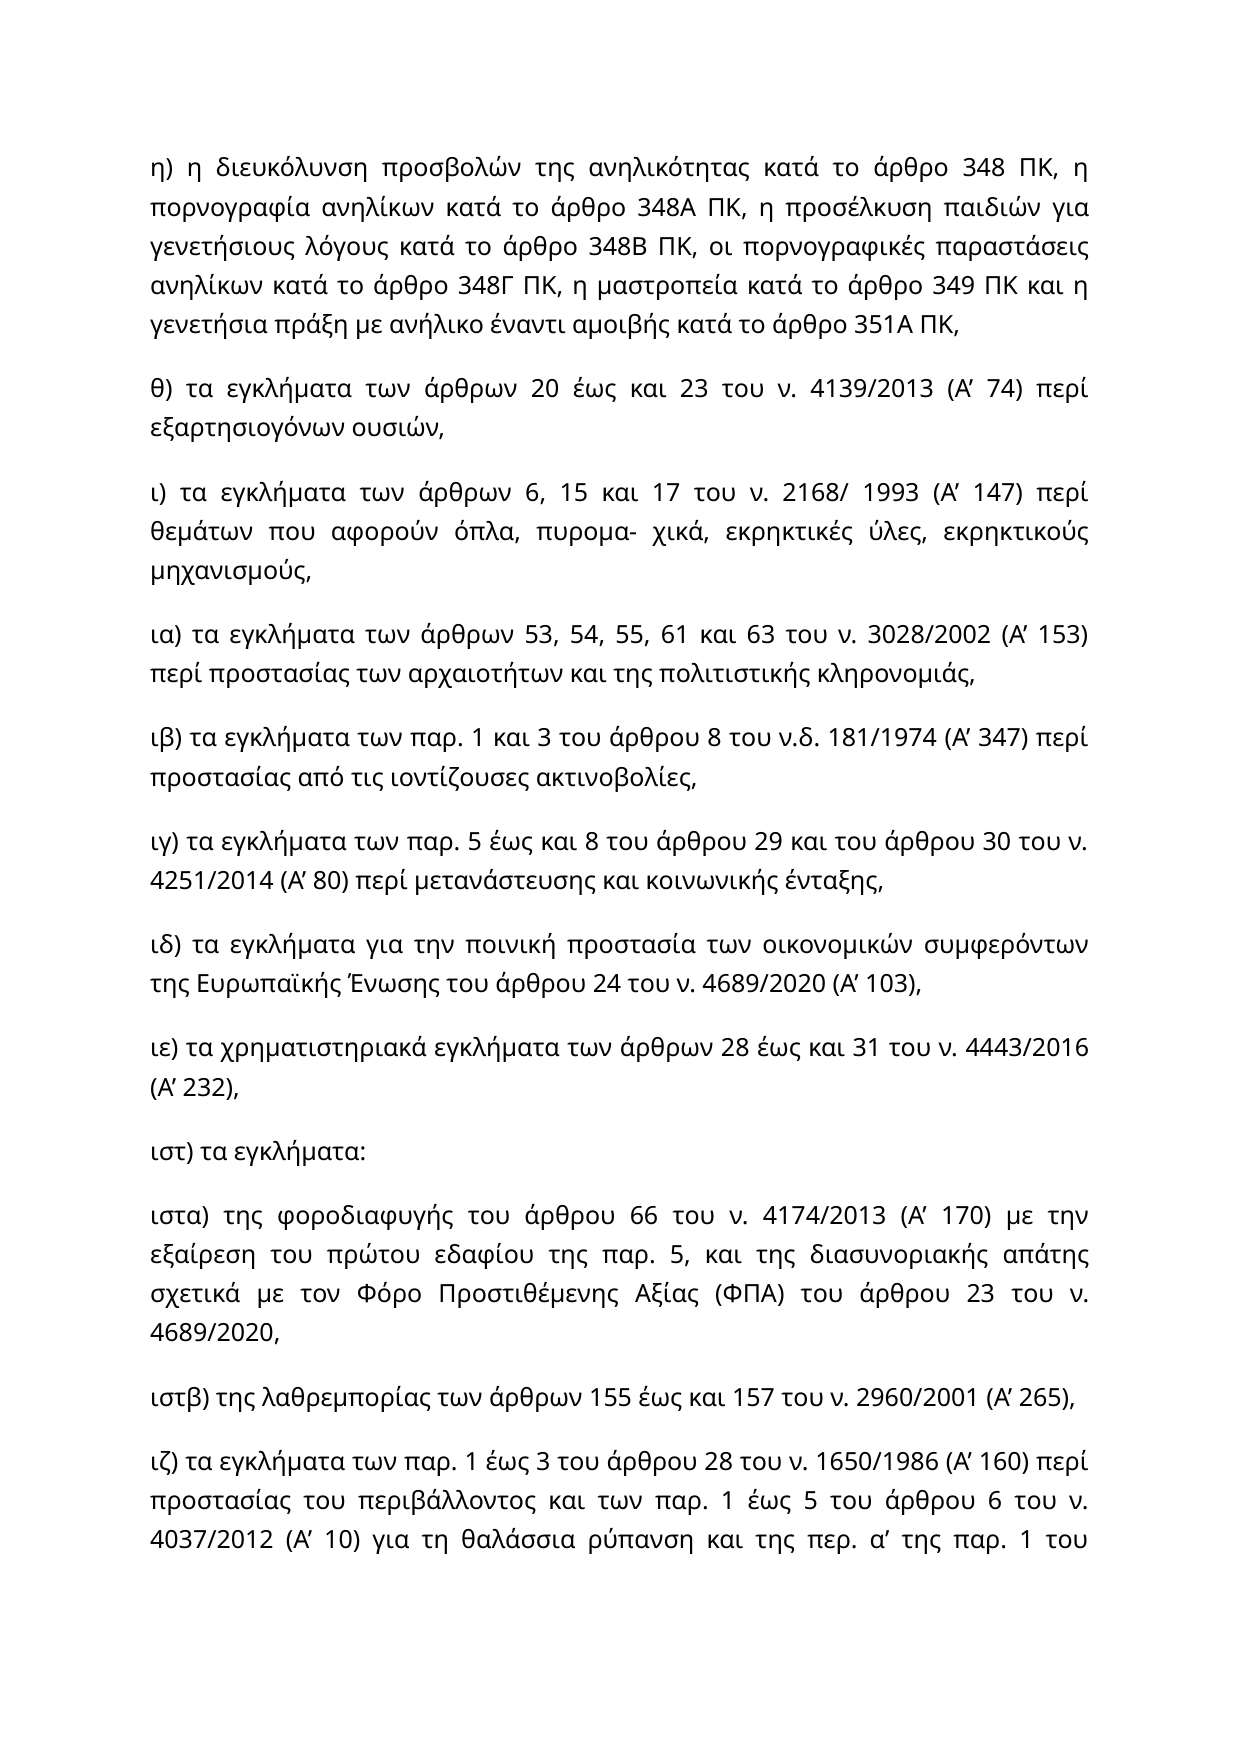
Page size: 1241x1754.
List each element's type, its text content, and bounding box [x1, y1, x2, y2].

text η) η διευκόλυνση προσβολών της ανηλικότητας κατά το άρθρο 348 ΠΚ, η πορνογραφία ανηλίκων κατά το άρθρο 348Α ΠΚ, η προσέλκυση παιδιών για γενετήσιους λόγους κατά το άρθρο 348Β ΠΚ, οι πορνογραφικές παραστάσεις ανηλίκων κατά το άρθρο 348Γ ΠΚ, η μαστροπεία κατά το άρθρο 349 ΠΚ και η γενετήσια πράξη με ανήλικο έναντι αμοιβής κατά το άρθρο 351Α ΠΚ, [150, 150, 1090, 341]
text ιε) τα χρηματιστηριακά εγκλήματα των άρθρων 28 έως και 31 του ν. 4443/2016 (Α’ 232), [150, 1030, 1090, 1103]
text ιγ) τα εγκλήματα των παρ. 5 έως και 8 του άρθρου 29 και του άρθρου 30 του ν. 4251/2014 (Α’ 80) περί μετανάστευσης και κοινωνικής ένταξης, [150, 823, 1090, 897]
text ια) τα εγκλήματα των άρθρων 53, 54, 55, 61 και 63 του ν. 3028/2002 (Α’ 153) περί προστασίας των αρχαιοτήτων και της πολιτιστικής κληρονομιάς, [150, 617, 1090, 690]
text ιστ) τα εγκλήματα: [150, 1133, 1090, 1167]
text ιστα) της φοροδιαφυγής του άρθρου 66 του ν. 4174/2013 (Α’ 170) με την εξαίρεση του πρώτου εδαφίου της παρ. 5, και της διασυνοριακής απάτης σχετικά με τον Φόρο Προστιθέμενης Αξίας (ΦΠΑ) του άρθρου 23 του ν. 4689/2020, [150, 1197, 1090, 1349]
text ιστβ) της λαθρεμπορίας των άρθρων 155 έως και 157 του ν. 2960/2001 (Α’ 265), [150, 1379, 1090, 1413]
text ιζ) τα εγκλήματα των παρ. 1 έως 3 του άρθρου 28 του ν. 1650/1986 (Α’ 160) περί προστασίας του περιβάλλοντος και των παρ. 1 έως 5 του άρθρου 6 του ν. 4037/2012 (Α’ 10) για τη θαλάσσια ρύπανση και της περ. α’ της παρ. 1 του [150, 1443, 1090, 1556]
text ιβ) τα εγκλήματα των παρ. 1 και 3 του άρθρου 8 του ν.δ. 181/1974 (Α’ 347) περί προστασίας από τις ιοντίζουσες ακτινοβολίες, [150, 720, 1090, 793]
text ιδ) τα εγκλήματα για την ποινική προστασία των οικονομικών συμφερόντων της Ευρωπαϊκής Ένωσης του άρθρου 24 του ν. 4689/2020 (Α’ 103), [150, 927, 1090, 1000]
text ι) τα εγκλήματα των άρθρων 6, 15 και 17 του ν. 2168/ 1993 (Α’ 147) περί θεμάτων που αφορούν όπλα, πυρομα- χικά, εκρηκτικές ύλες, εκρηκτικούς μηχανισμούς, [150, 474, 1090, 587]
text θ) τα εγκλήματα των άρθρων 20 έως και 23 του ν. 4139/2013 (Α’ 74) περί εξαρτησιογόνων ουσιών, [150, 371, 1090, 444]
